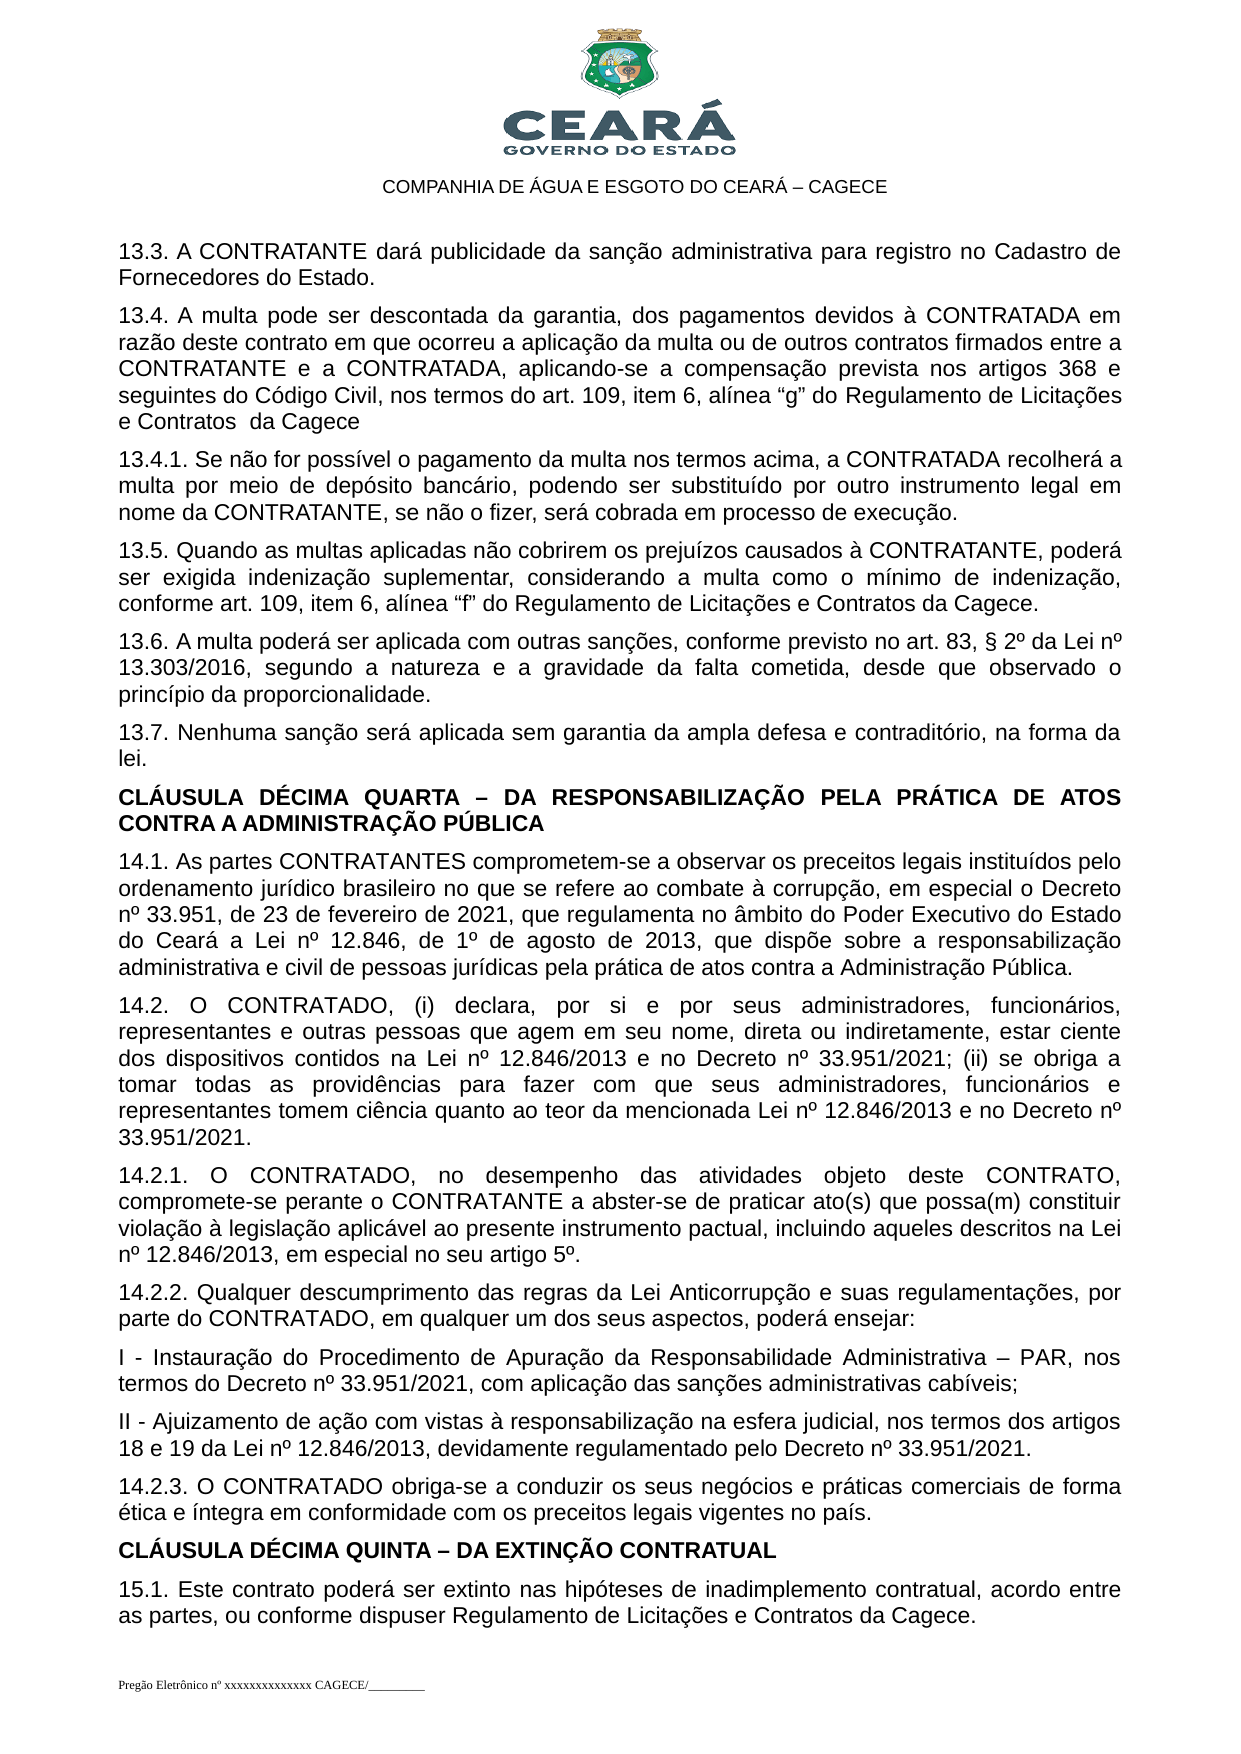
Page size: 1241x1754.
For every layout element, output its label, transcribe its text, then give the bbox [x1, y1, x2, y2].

text CLÁUSULA DÉCIMA QUINTA – DA EXTINÇÃO CONTRATUAL [118, 1537, 1122, 1564]
text 14.1. As partes CONTRATANTES comprometem-se a observar os preceitos legais instituídos pelo ordenamento jurídico brasileiro no que se refere ao combate à corrupção, em especial o Decreto nº 33.951, de 23 de fevereiro de 2021, que regulamenta no âmbito do Poder Executivo do Estado do Ceará a Lei nº 12.846, de 1º de agosto de 2013, que dispõe sobre a responsabilização administrativa e civil de pessoas jurídicas pela prática de atos contra a Administração Pública. [118, 848, 1122, 980]
text 13.5. Quando as multas aplicadas não cobrirem os prejuízos causados à CONTRATANTE, poderá ser exigida indenização suplementar, considerando a multa como o mínimo de indenização, conforme art. 109, item 6, alínea “f” do Regulamento de Licitações e Contratos da Cagece. [118, 537, 1122, 616]
text 14.2. O CONTRATADO, (i) declara, por si e por seus administradores, funcionários, representantes e outras pessoas que agem em seu nome, direta ou indiretamente, estar ciente dos dispositivos contidos na Lei nº 12.846/2013 e no Decreto nº 33.951/2021; (ii) se obriga a tomar todas as providências para fazer com que seus administradores, funcionários e representantes tomem ciência quanto ao teor da mencionada Lei nº 12.846/2013 e no Decreto nº 33.951/2021. [118, 992, 1122, 1150]
text CLÁUSULA DÉCIMA QUARTA – DA RESPONSABILIZAÇÃO PELA PRÁTICA DE ATOS CONTRA A ADMINISTRAÇÃO PÚBLICA [118, 783, 1122, 836]
text 14.2.2. Qualquer descumprimento das regras da Lei Anticorrupção e suas regulamentações, por parte do CONTRATADO, em qualquer um dos seus aspectos, poderá ensejar: [118, 1279, 1122, 1332]
text 13.4.1. Se não for possível o pagamento da multa nos termos acima, a CONTRATADA recolherá a multa por meio de depósito bancário, podendo ser substituído por outro instrumento legal em nome da CONTRATANTE, se não o fizer, será cobrada em processo de execução. [118, 446, 1122, 525]
text I - Instauração do Procedimento de Apuração da Responsabilidade Administrativa – PAR, nos termos do Decreto nº 33.951/2021, com aplicação das sanções administrativas cabíveis; [118, 1344, 1122, 1396]
text 13.4. A multa pode ser descontada da garantia, dos pagamentos devidos à CONTRATADA em razão deste contrato em que ocorreu a aplicação da multa ou de outros contratos firmados entre a CONTRATANTE e a CONTRATADA, aplicando-se a compensação prevista nos artigos 368 e seguintes do Código Civil, nos termos do art. 109, item 6, alínea “g” do Regulamento de Licitações e Contratos da Cagece [118, 302, 1122, 434]
text 13.6. A multa poderá ser aplicada com outras sanções, conforme previsto no art. 83, § 2º da Lei nº 13.303/2016, segundo a natureza e a gravidade da falta cometida, desde que observado o princípio da proporcionalidade. [118, 628, 1122, 707]
text 14.2.1. O CONTRATADO, no desempenho das atividades objeto deste CONTRATO, compromete-se perante o CONTRATANTE a abster-se de praticar ato(s) que possa(m) constituir violação à legislação aplicável ao presente instrumento pactual, incluindo aqueles descritos na Lei nº 12.846/2013, em especial no seu artigo 5º. [118, 1162, 1122, 1267]
text 14.2.3. O CONTRATADO obriga-se a conduzir os seus negócios e práticas comerciais de forma ética e íntegra em conformidade com os preceitos legais vigentes no país. [118, 1473, 1122, 1526]
text II - Ajuizamento de ação com vistas à responsabilização na esfera judicial, nos termos dos artigos 18 e 19 da Lei nº 12.846/2013, devidamente regulamentado pelo Decreto nº 33.951/2021. [118, 1408, 1122, 1461]
text 15.1. Este contrato poderá ser extinto nas hipóteses de inadimplemento contratual, acordo entre as partes, ou conforme dispuser Regulamento de Licitações e Contratos da Cagece. [118, 1576, 1122, 1628]
text 13.3. A CONTRATANTE dará publicidade da sanção administrativa para registro no Cadastro de Fornecedores do Estado. [118, 238, 1122, 291]
picture [482, 24, 758, 159]
text 13.7. Nenhuma sanção será aplicada sem garantia da ampla defesa e contraditório, na forma da lei. [118, 719, 1122, 772]
